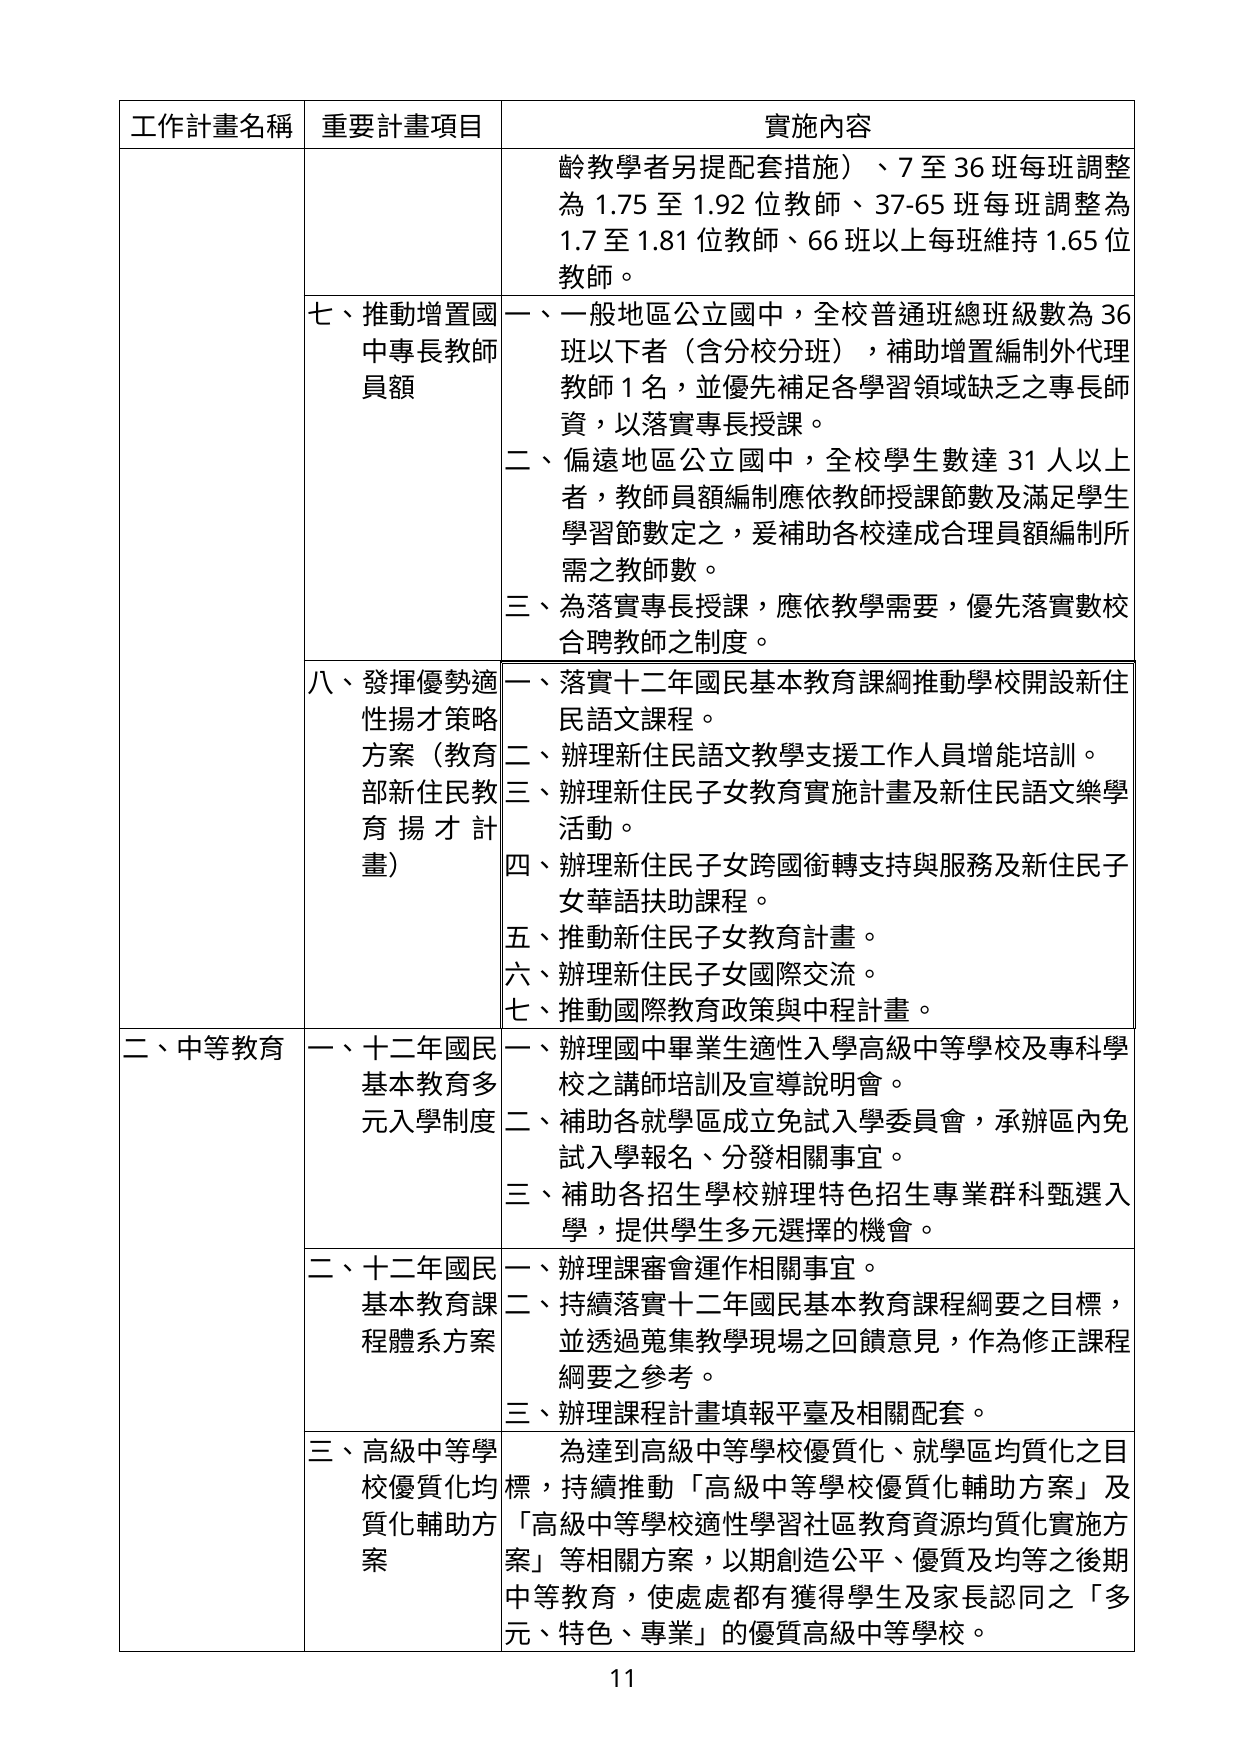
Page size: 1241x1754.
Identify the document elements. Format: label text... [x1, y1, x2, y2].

table_cell 一、十二年國民基本教育多元入學制度 [305, 1029, 501, 1248]
table_cell 二、中等教育 [120, 1029, 304, 1651]
table_header 實施內容 [502, 101, 1134, 148]
table_cell 三、高級中等學校優質化均質化輔助方案 [305, 1432, 501, 1651]
table_cell 八、發揮優勢適性揚才策略方案（教育部新住民教育揚才計畫） [305, 661, 500, 1028]
table_cell 二、十二年國民基本教育課程體系方案 [305, 1249, 501, 1431]
table_cell 齡教學者另提配套措施）、7至36班每班調整為1.75至1.92位教師、37-65班每班調整為1.7至1.81位教師、66班以上每班維持1.65位教師。 [502, 149, 1134, 294]
table_cell 一、辦理國中畢業生適性入學高級中等學校及專科學校之講師培訓及宣導說明會。 二、補助各就學區成立免試入學委員會，承辦區內免試入學報名、分發相關事宜。 三、補助各招生學校辦理特色招生專業群科甄選入學，提供學生多元選擇的機會。 [502, 1029, 1134, 1248]
table_cell [305, 149, 501, 294]
table_header 重要計畫項目 [305, 101, 501, 148]
table_header 工作計畫名稱 [120, 101, 304, 148]
table_cell 七、推動增置國中專長教師員額 [305, 296, 501, 660]
table_cell 一、辦理課審會運作相關事宜。 二、持續落實十二年國民基本教育課程綱要之目標，並透過蒐集教學現場之回饋意見，作為修正課程綱要之參考。 三、辦理課程計畫填報平臺及相關配套。 [502, 1249, 1134, 1431]
table_cell 為達到高級中等學校優質化、就學區均質化之目標，持續推動「高級中等學校優質化輔助方案」及「高級中等學校適性學習社區教育資源均質化實施方案」等相關方案，以期創造公平、優質及均等之後期中等教育，使處處都有獲得學生及家長認同之「多元、特色、專業」的優質高級中等學校。 [502, 1432, 1134, 1651]
table_cell 一、一般地區公立國中，全校普通班總班級數為36班以下者（含分校分班），補助增置編制外代理教師1名，並優先補足各學習領域缺乏之專長師資，以落實專長授課。 二、偏遠地區公立國中，全校學生數達31人以上者，教師員額編制應依教師授課節數及滿足學生學習節數定之，爰補助各校達成合理員額編制所需之教師數。 三、為落實專長授課，應依教學需要，優先落實數校合聘教師之制度。 [502, 296, 1134, 660]
table_cell 一、落實十二年國民基本教育課綱推動學校開設新住民語文課程。 二、 辦理新住民語文教學支援工作人員增能培訓。 三、辦理新住民子女教育實施計畫及新住民語文樂學活動。 四、辦理新住民子女跨國銜轉支持與服務及新住民子女華語扶助課程。 五、推動新住民子女教育計畫。 六、辦理新住民子女國際交流。 七、推動國際教育政策與中程計畫。 [503, 664, 1133, 1028]
